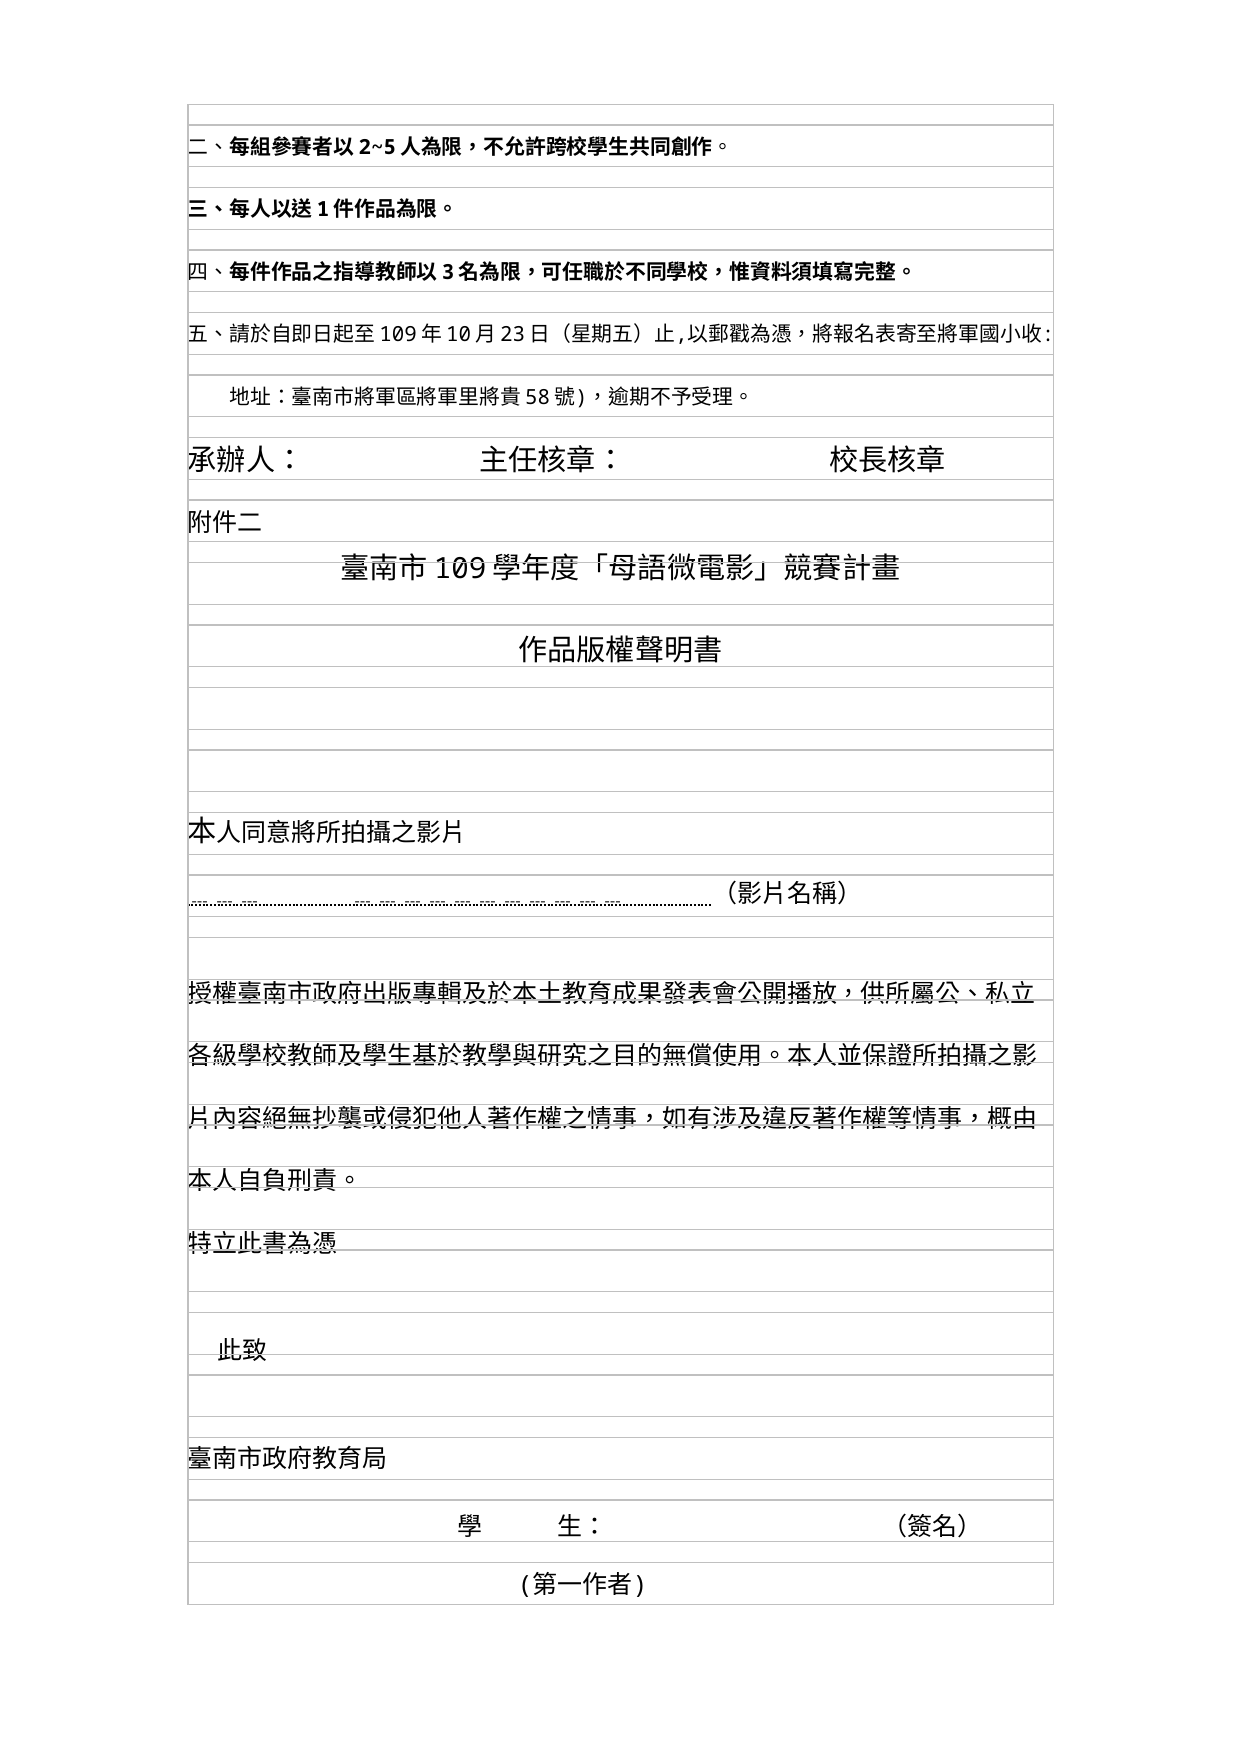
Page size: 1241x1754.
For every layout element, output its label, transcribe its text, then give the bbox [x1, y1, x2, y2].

text 此致 [189, 1307, 1053, 1312]
text 二、每組參賽者以2~5人為限，不允許跨校學生共同創作。 [189, 126, 1053, 166]
text 臺南市109學年度「母語微電影」競賽計畫 [189, 563, 1053, 587]
text 本人同意將所拍攝之影片 [189, 813, 1053, 849]
text [189, 417, 1053, 437]
text 授權臺南市政府出版專輯及於本土教育成果發表會公開播放，供所屬公、私立各級學校教師及學生基於教學與研究之目的無償使用。本人並保證所拍攝之影片內容絕無抄襲或侵犯他人著作權之情事，如有涉及違反著作權等情事，概由本人自負刑責。 特立此書為憑 [189, 1126, 1053, 1166]
text [189, 480, 1053, 499]
text [189, 105, 1053, 124]
text 附件二 [189, 501, 1053, 541]
text [189, 292, 1053, 312]
text [189, 849, 1053, 854]
text 授權臺南市政府出版專輯及於本土教育成果發表會公開播放，供所屬公、私立各級學校教師及學生基於教學與研究之目的無償使用。本人並保證所拍攝之影片內容絕無抄襲或侵犯他人著作權之情事，如有涉及違反著作權等情事，概由本人自負刑責。 特立此書為憑 [189, 1001, 1053, 1041]
text 授權臺南市政府出版專輯及於本土教育成果發表會公開播放，供所屬公、私立各級學校教師及學生基於教學與研究之目的無償使用。本人並保證所拍攝之影片內容絕無抄襲或侵犯他人著作權之情事，如有涉及違反著作權等情事，概由本人自負刑責。 特立此書為憑 [189, 980, 1053, 999]
text 授權臺南市政府出版專輯及於本土教育成果發表會公開播放，供所屬公、私立各級學校教師及學生基於教學與研究之目的無償使用。本人並保證所拍攝之影片內容絕無抄襲或侵犯他人著作權之情事，如有涉及違反著作權等情事，概由本人自負刑責。 特立此書為憑 [189, 1167, 1053, 1187]
text 此致 [189, 1355, 1053, 1369]
text 授權臺南市政府出版專輯及於本土教育成果發表會公開播放，供所屬公、私立各級學校教師及學生基於教學與研究之目的無償使用。本人並保證所拍攝之影片內容絕無抄襲或侵犯他人著作權之情事，如有涉及違反著作權等情事，概由本人自負刑責。 特立此書為憑 [189, 1063, 1053, 1104]
text [189, 792, 1053, 812]
text 承辦人： 主任核章： 校長核章 [189, 438, 1053, 479]
text (第一作者) [189, 1563, 1053, 1601]
text 授權臺南市政府出版專輯及於本土教育成果發表會公開播放，供所屬公、私立各級學校教師及學生基於教學與研究之目的無償使用。本人並保證所拍攝之影片內容絕無抄襲或侵犯他人著作權之情事，如有涉及違反著作權等情事，概由本人自負刑責。 特立此書為憑 [189, 1188, 1053, 1229]
text 三、每人以送1件作品為限。 [189, 188, 1053, 229]
text 地址：臺南市將軍區將軍里將貴58號)，逾期不予受理。 [189, 376, 1053, 416]
text [189, 355, 1053, 374]
text 臺南市109學年度「母語微電影」競賽計畫 [189, 542, 1053, 562]
text 此致 [189, 1313, 1053, 1354]
text [189, 787, 1053, 791]
text 作品版權聲明書 [189, 626, 1053, 666]
text 授權臺南市政府出版專輯及於本土教育成果發表會公開播放，供所屬公、私立各級學校教師及學生基於教學與研究之目的無償使用。本人並保證所拍攝之影片內容絕無抄襲或侵犯他人著作權之情事，如有涉及違反著作權等情事，概由本人自負刑責。 特立此書為憑 [189, 1251, 1053, 1262]
text [189, 167, 1053, 187]
text 授權臺南市政府出版專輯及於本土教育成果發表會公開播放，供所屬公、私立各級學校教師及學生基於教學與研究之目的無償使用。本人並保證所拍攝之影片內容絕無抄襲或侵犯他人著作權之情事，如有涉及違反著作權等情事，概由本人自負刑責。 特立此書為憑 [189, 949, 1053, 979]
text 臺南市政府教育局 [189, 1438, 1053, 1477]
text 四、每件作品之指導教師以3名為限，可任職於不同學校，惟資料須填寫完整。 [189, 251, 1053, 291]
text 此致 [257, 1344, 263, 1353]
text ﹍﹍﹍ ﹍﹍﹍﹍﹍﹍﹍﹍﹍﹍﹍ （影片名稱） [189, 876, 1053, 912]
text 學 生： （簽名） [189, 1501, 1053, 1541]
text [189, 1417, 1053, 1437]
text [189, 230, 1053, 249]
text 授權臺南市政府出版專輯及於本土教育成果發表會公開播放，供所屬公、私立各級學校教師及學生基於教學與研究之目的無償使用。本人並保證所拍攝之影片內容絕無抄襲或侵犯他人著作權之情事，如有涉及違反著作權等情事，概由本人自負刑責。 特立此書為憑 [189, 1230, 1053, 1249]
text 授權臺南市政府出版專輯及於本土教育成果發表會公開播放，供所屬公、私立各級學校教師及學生基於教學與研究之目的無償使用。本人並保證所拍攝之影片內容絕無抄襲或侵犯他人著作權之情事，如有涉及違反著作權等情事，概由本人自負刑責。 特立此書為憑 [189, 1042, 1053, 1062]
text 授權臺南市政府出版專輯及於本土教育成果發表會公開播放，供所屬公、私立各級學校教師及學生基於教學與研究之目的無償使用。本人並保證所拍攝之影片內容絕無抄襲或侵犯他人著作權之情事，如有涉及違反著作權等情事，概由本人自負刑責。 特立此書為憑 [189, 1105, 1053, 1124]
text [189, 855, 1053, 874]
text [189, 1484, 1053, 1499]
text [189, 1543, 1053, 1562]
text [189, 606, 1053, 624]
text 五、請於自即日起至109年10月23日（星期五）止,以郵戳為憑，將報名表寄至將軍國小收: [189, 313, 1053, 354]
